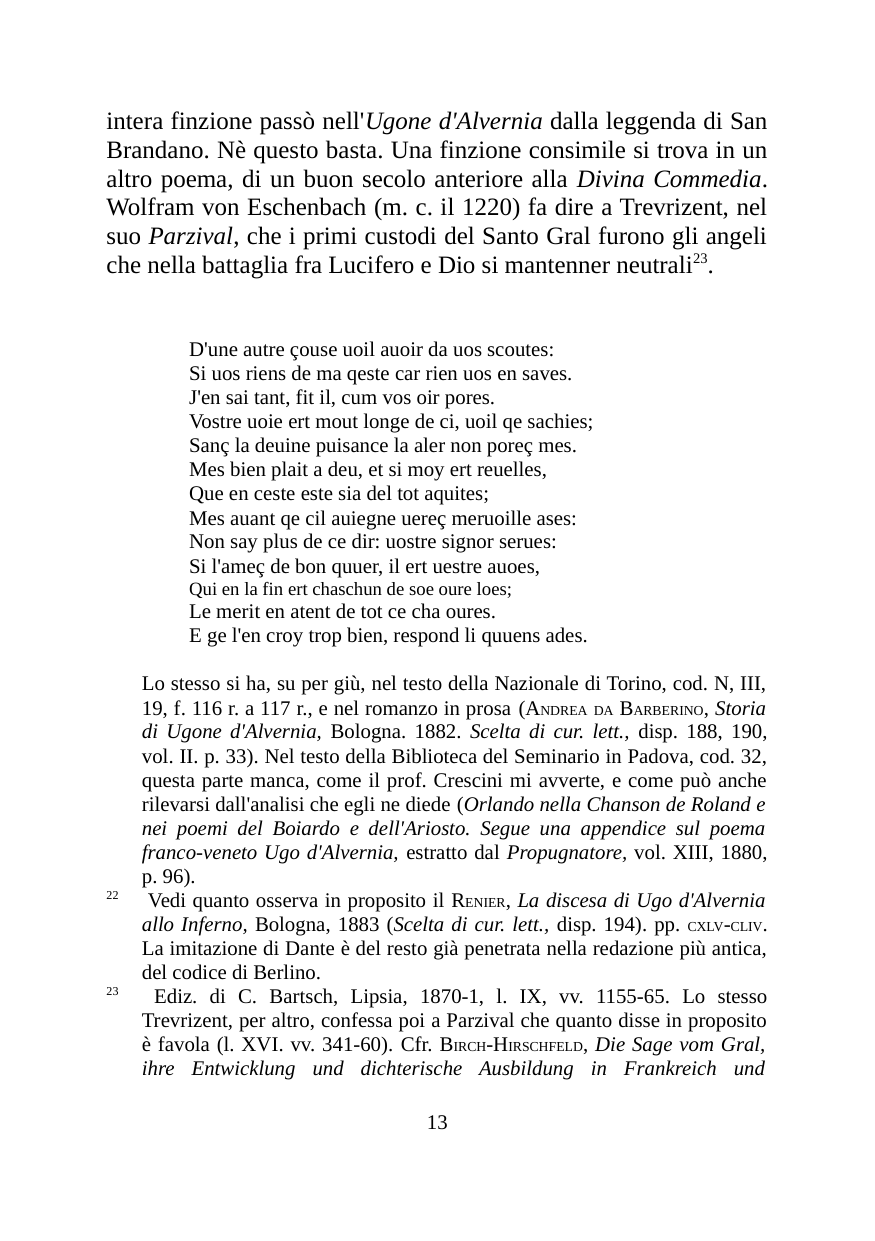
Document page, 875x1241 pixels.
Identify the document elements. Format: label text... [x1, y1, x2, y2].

text Non say plus de ce dir: uostre signor serues: [189, 529, 768, 553]
text Que en ceste este sia del tot aquites; [189, 481, 768, 505]
text Lo stesso si ha, su per giù, nel testo della Nazionale di Torino, cod. N, III, 19, f. 116 r. a 117 r., e nel romanzo in prosa (Andrea da Barberino, Storia di Ugone d'Alvernia, Bologna. 1882. Scelta di cur. lett., disp. 188, 190, vol. II. p. 33). Nel testo della Biblioteca del Seminario in Padova, cod. 32, questa parte manca, come il prof. Crescini mi avverte, e come può anche rilevarsi dall'analisi che egli ne diede (Orlando nella Chanson de Roland e nei poemi del Boiardo e dell'Ariosto. Segue una appendice sul poema franco-veneto Ugo d'Alvernia, estratto dal Propugnatore, vol. XIII, 1880, p. 96). [142, 671, 768, 888]
text intera finzione passò nell'Ugone d'Alvernia dalla leggenda di San Brandano. Nè questo basta. Una finzione consimile si trova in un altro poema, di un buon secolo anteriore alla Divina Commedia. Wolfram von Eschenbach (m. c. il 1220) fa dire a Trevrizent, nel suo Parzival, che i primi custodi del Santo Gral furono gli angeli che nella battaglia fra Lucifero e Dio si mantenner neutrali. [106, 106, 768, 279]
text Si uos riens de ma qeste car rien uos en saves. [189, 361, 768, 385]
text Sanç la deuine puisance la aler non poreç mes. [189, 433, 768, 457]
text Qui en la fin ert chaschun de soe oure loes; [189, 578, 768, 599]
text Le merit en atent de tot ce cha oures. [189, 599, 768, 623]
text Mes bien plait a deu, et si moy ert reuelles, [189, 457, 768, 481]
text Mes auant qe cil auiegne uereç meruoille ases: [189, 505, 768, 529]
text J'en sai tant, fit il, cum vos oir pores. [189, 385, 768, 409]
text E ge l'en croy trop bien, respond li quuens ades. [189, 623, 768, 647]
text D'une autre çouse uoil auoir da uos scoutes: [189, 337, 768, 361]
text Ediz. di C. Bartsch, Lipsia, 1870-1, l. IX, vv. 1155-65. Lo stesso Trevrizent, per altro, confessa poi a Parzival che quanto disse in proposito è favola (l. XVI. vv. 341-60). Cfr. Birch-Hirschfeld, Die Sage vom Gral, ihre Entwicklung und dichterische Ausbildung in Frankreich und [106, 984, 768, 1080]
text Vedi quanto osserva in proposito il Renier, La discesa di Ugo d'Alvernia allo Inferno, Bologna, 1883 (Scelta di cur. lett., disp. 194). pp. cxlv-cliv. La imitazione di Dante è del resto già penetrata nella redazione più antica, del codice di Berlino. [106, 888, 768, 984]
text Si l'ameç de bon quuer, il ert uestre auoes, [189, 553, 768, 578]
text Vostre uoie ert mout longe de ci, uoil qe sachies; [189, 409, 768, 433]
